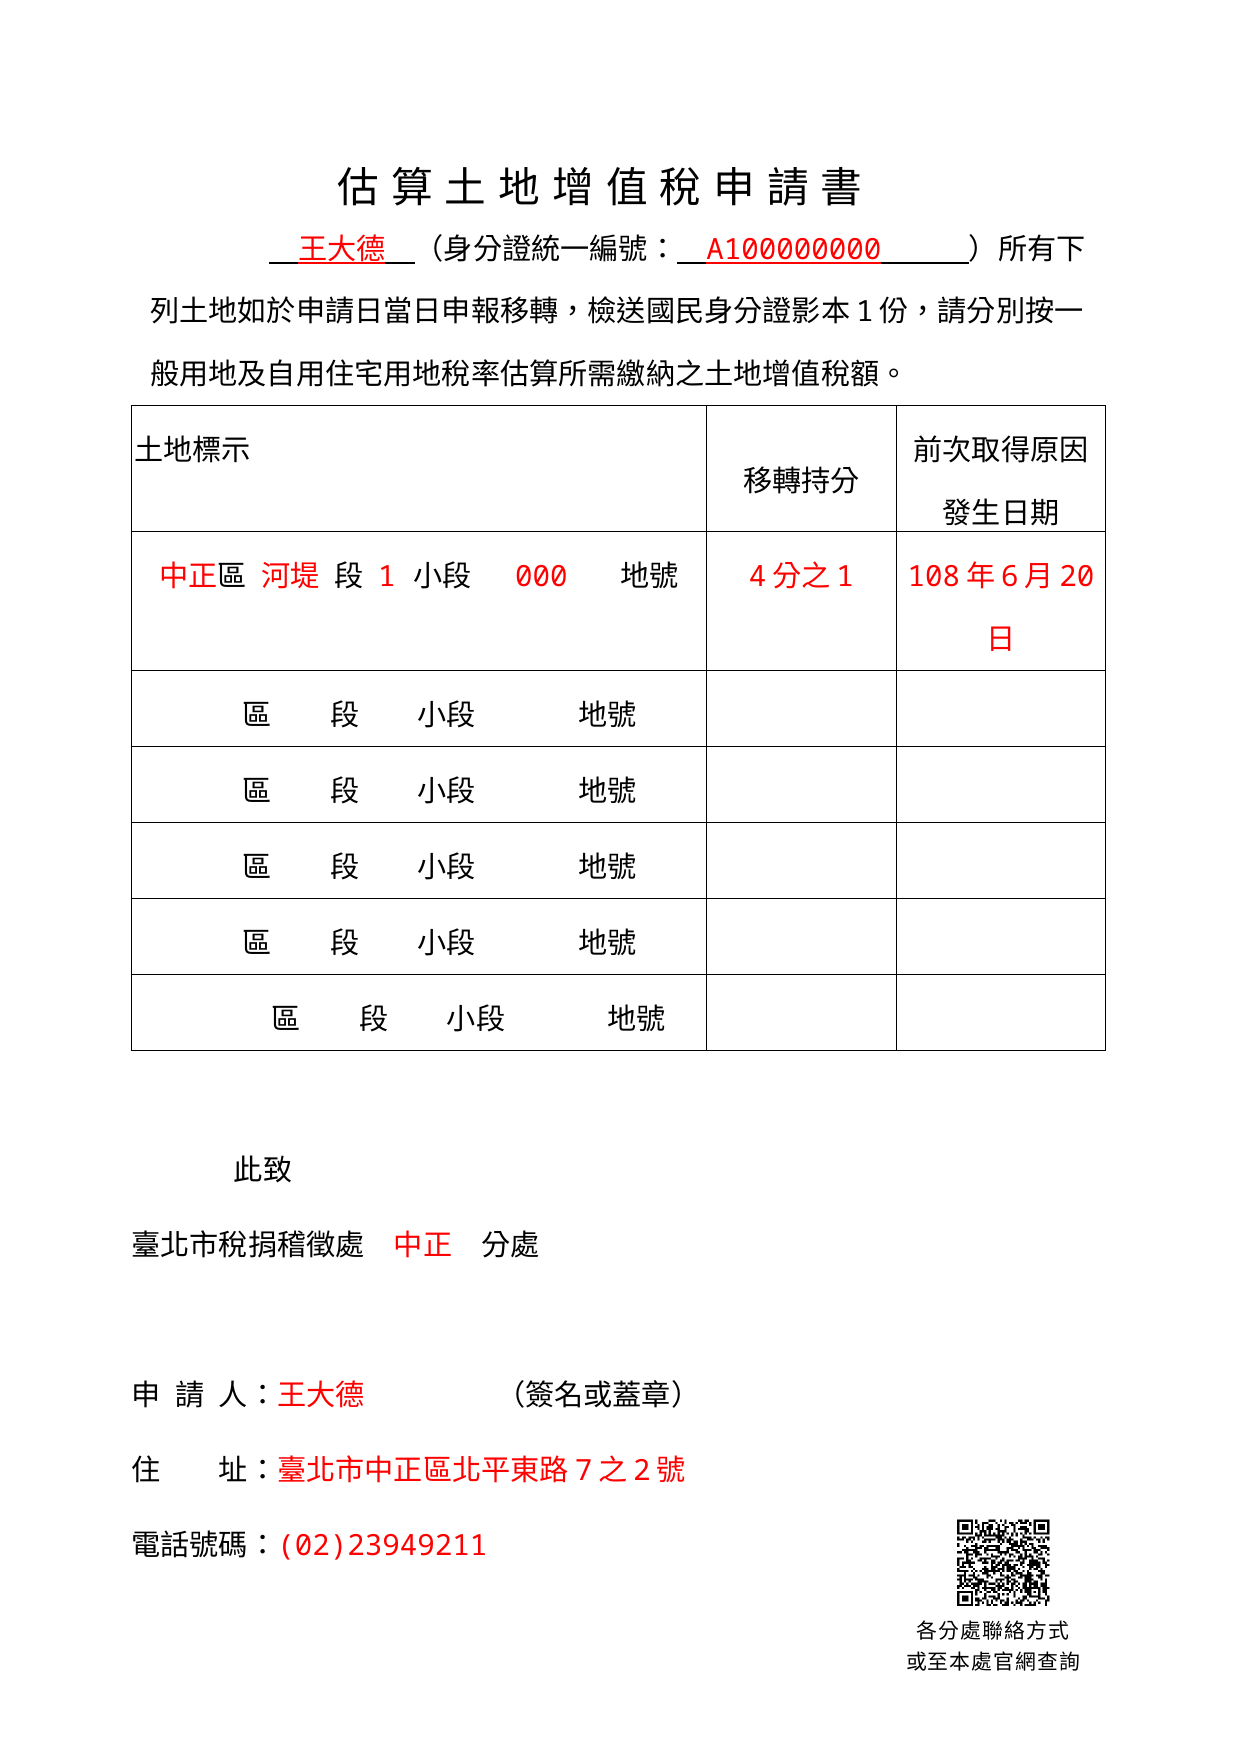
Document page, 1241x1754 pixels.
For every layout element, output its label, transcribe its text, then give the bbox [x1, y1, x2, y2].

table_cell 區 段 小段 地號 [132, 671, 706, 746]
text 估算土地增值稅申請書 [94, 143, 1106, 205]
table_cell [707, 671, 896, 746]
table_cell [707, 823, 896, 898]
table_cell 中正區 河堤 段 1 小段 000 地號 [132, 532, 706, 670]
text 住 址：臺北市中正區北平東路7之2號 [131, 1426, 1106, 1488]
text 申 請 人：王大德 （簽名或蓋章） [131, 1351, 1106, 1413]
text 此致 [181, 1126, 1106, 1188]
text 電話號碼：(02)23949211 [131, 1501, 1106, 1563]
table_cell 108年6月20日 [897, 532, 1105, 670]
text 王大德 （身分證統一編號： A100000000 ）所有下列土地如於申請日當日申報移轉，檢送國民身分證影本1份，請分別按一般用地及自用住宅用地稅率估算所需繳納之土地增值稅額。 [150, 205, 1106, 393]
table_cell 區 段 小段 地號 [132, 899, 706, 974]
table_header 土地標示 [132, 406, 706, 531]
table_cell 4分之1 [707, 532, 896, 670]
table_header 前次取得原因發生日期 [897, 406, 1105, 531]
table_cell [897, 975, 1105, 1050]
table_cell [707, 747, 896, 822]
table_cell [897, 823, 1105, 898]
table_cell 區 段 小段 地號 [132, 823, 706, 898]
table_cell 區 段 小段 地號 [132, 975, 706, 1050]
text 臺北市稅捐稽徵處 中正 分處 [131, 1201, 1106, 1263]
table_cell [897, 899, 1105, 974]
table_cell [707, 975, 896, 1050]
table_cell 區 段 小段 地號 [132, 747, 706, 822]
table_cell [707, 899, 896, 974]
table_header 移轉持分 [707, 406, 896, 531]
table_cell [897, 671, 1105, 746]
table_cell [897, 747, 1105, 822]
